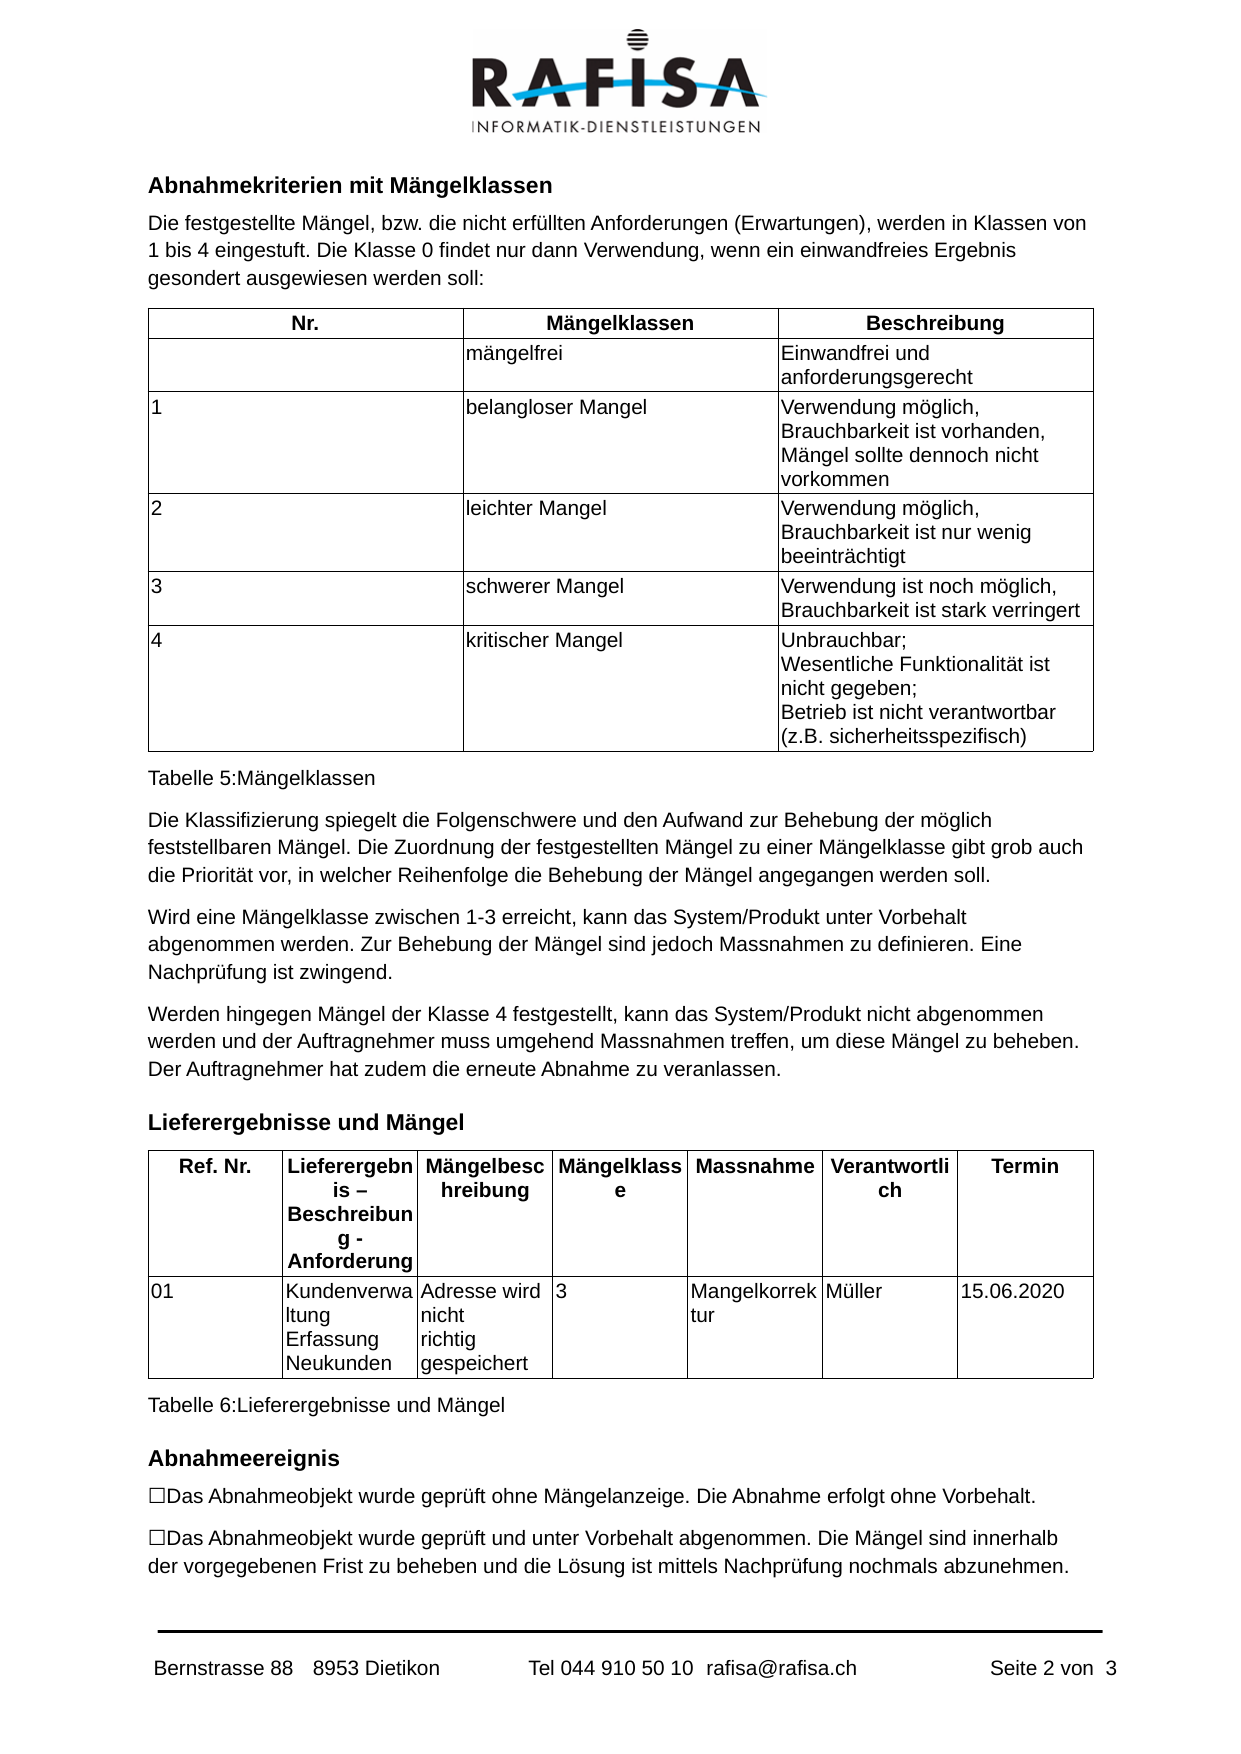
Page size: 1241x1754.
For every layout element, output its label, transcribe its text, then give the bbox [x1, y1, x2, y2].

table_cell schwerer Mangel [464, 572, 778, 625]
table_cell Unbrauchbar; Wesentliche Funktionalität ist nicht gegeben; Betrieb ist nicht verantwortbar (z.B. sicherheitsspezifisch) [779, 626, 1093, 751]
table_header Beschreibung [779, 309, 1093, 338]
table_cell mängelfrei [464, 339, 778, 391]
subtitle Abnahmeereignis [148, 1445, 1093, 1472]
table_cell 01 [149, 1277, 282, 1378]
table_header Mängelbeschreibung [418, 1151, 552, 1276]
subtitle Lieferergebnisse und Mängel [148, 1109, 1093, 1136]
table_header Mängelklassen [464, 309, 778, 338]
table_header Mängelklasse [553, 1151, 687, 1276]
table_header Verantwortlich [823, 1151, 957, 1276]
text Werden hingegen Mängel der Klasse 4 festgestellt, kann das System/Produkt nicht abgenommen werden und der Auftragnehmer muss umgehend Massnahmen treffen, um diese Mängel zu beheben. Der Auftragnehmer hat zudem die erneute Abnahme zu veranlassen. [148, 1002, 1093, 1081]
table_cell Einwandfrei und anforderungsgerecht [779, 339, 1093, 391]
table_cell Müller [823, 1277, 957, 1378]
table_cell Kundenverwaltung Erfassung Neukunden [283, 1277, 417, 1378]
table_cell 15.06.2020 [958, 1277, 1093, 1378]
text ☐Das Abnahmeobjekt wurde geprüft ohne Mängelanzeige. Die Abnahme erfolgt ohne Vorbehalt. [148, 1484, 1093, 1508]
table_cell belangloser Mangel [464, 392, 778, 493]
table_cell [149, 339, 463, 391]
text ☐Das Abnahmeobjekt wurde geprüft und unter Vorbehalt abgenommen. Die Mängel sind innerhalb der vorgegebenen Frist zu beheben und die Lösung ist mittels Nachprüfung nochmals abzunehmen. [148, 1526, 1093, 1578]
table_cell Verwendung ist noch möglich, Brauchbarkeit ist stark verringert [779, 572, 1093, 625]
text Wird eine Mängelklasse zwischen 1-3 erreicht, kann das System/Produkt unter Vorbehalt abgenommen werden. Zur Behebung der Mängel sind jedoch Massnahmen zu definieren. Eine Nachprüfung ist zwingend. [148, 905, 1093, 984]
table_header Termin [958, 1151, 1093, 1276]
text Tabelle 5:Mängelklassen [148, 766, 1093, 789]
table_header Nr. [149, 309, 463, 338]
table_cell 2 [149, 494, 463, 571]
table_cell Mangelkorrektur [688, 1277, 822, 1378]
table_cell Adresse wird nicht richtig gespeichert [418, 1277, 552, 1378]
text Tabelle 6:Lieferergebnisse und Mängel [148, 1393, 1093, 1417]
table_header Massnahme [688, 1151, 822, 1276]
table_header Lieferergebnis – Beschreibung - Anforderung [283, 1151, 417, 1276]
subtitle Abnahmekriterien mit Mängelklassen [148, 172, 1093, 198]
table_header Ref. Nr. [149, 1151, 282, 1276]
table_cell kritischer Mangel [464, 626, 778, 751]
text Die festgestellte Mängel, bzw. die nicht erfüllten Anforderungen (Erwartungen), werden in Klassen von 1 bis 4 eingestuft. Die Klasse 0 findet nur dann Verwendung, wenn ein einwandfreies Ergebnis gesondert ausgewiesen werden soll: [148, 210, 1093, 289]
table_cell Verwendung möglich, Brauchbarkeit ist vorhanden, Mängel sollte dennoch nicht vorkommen [779, 392, 1093, 493]
table_cell 3 [149, 572, 463, 625]
table_cell 3 [553, 1277, 687, 1378]
picture [472, 29, 768, 133]
table_cell 1 [149, 392, 463, 493]
table_cell Verwendung möglich, Brauchbarkeit ist nur wenig beeinträchtigt [779, 494, 1093, 571]
text Die Klassifizierung spiegelt die Folgenschwere und den Aufwand zur Behebung der möglich feststellbaren Mängel. Die Zuordnung der festgestellten Mängel zu einer Mängelklasse gibt grob auch die Priorität vor, in welcher Reihenfolge die Behebung der Mängel angegangen werden soll. [148, 808, 1093, 887]
table_cell 4 [149, 626, 463, 751]
table_cell leichter Mangel [464, 494, 778, 571]
